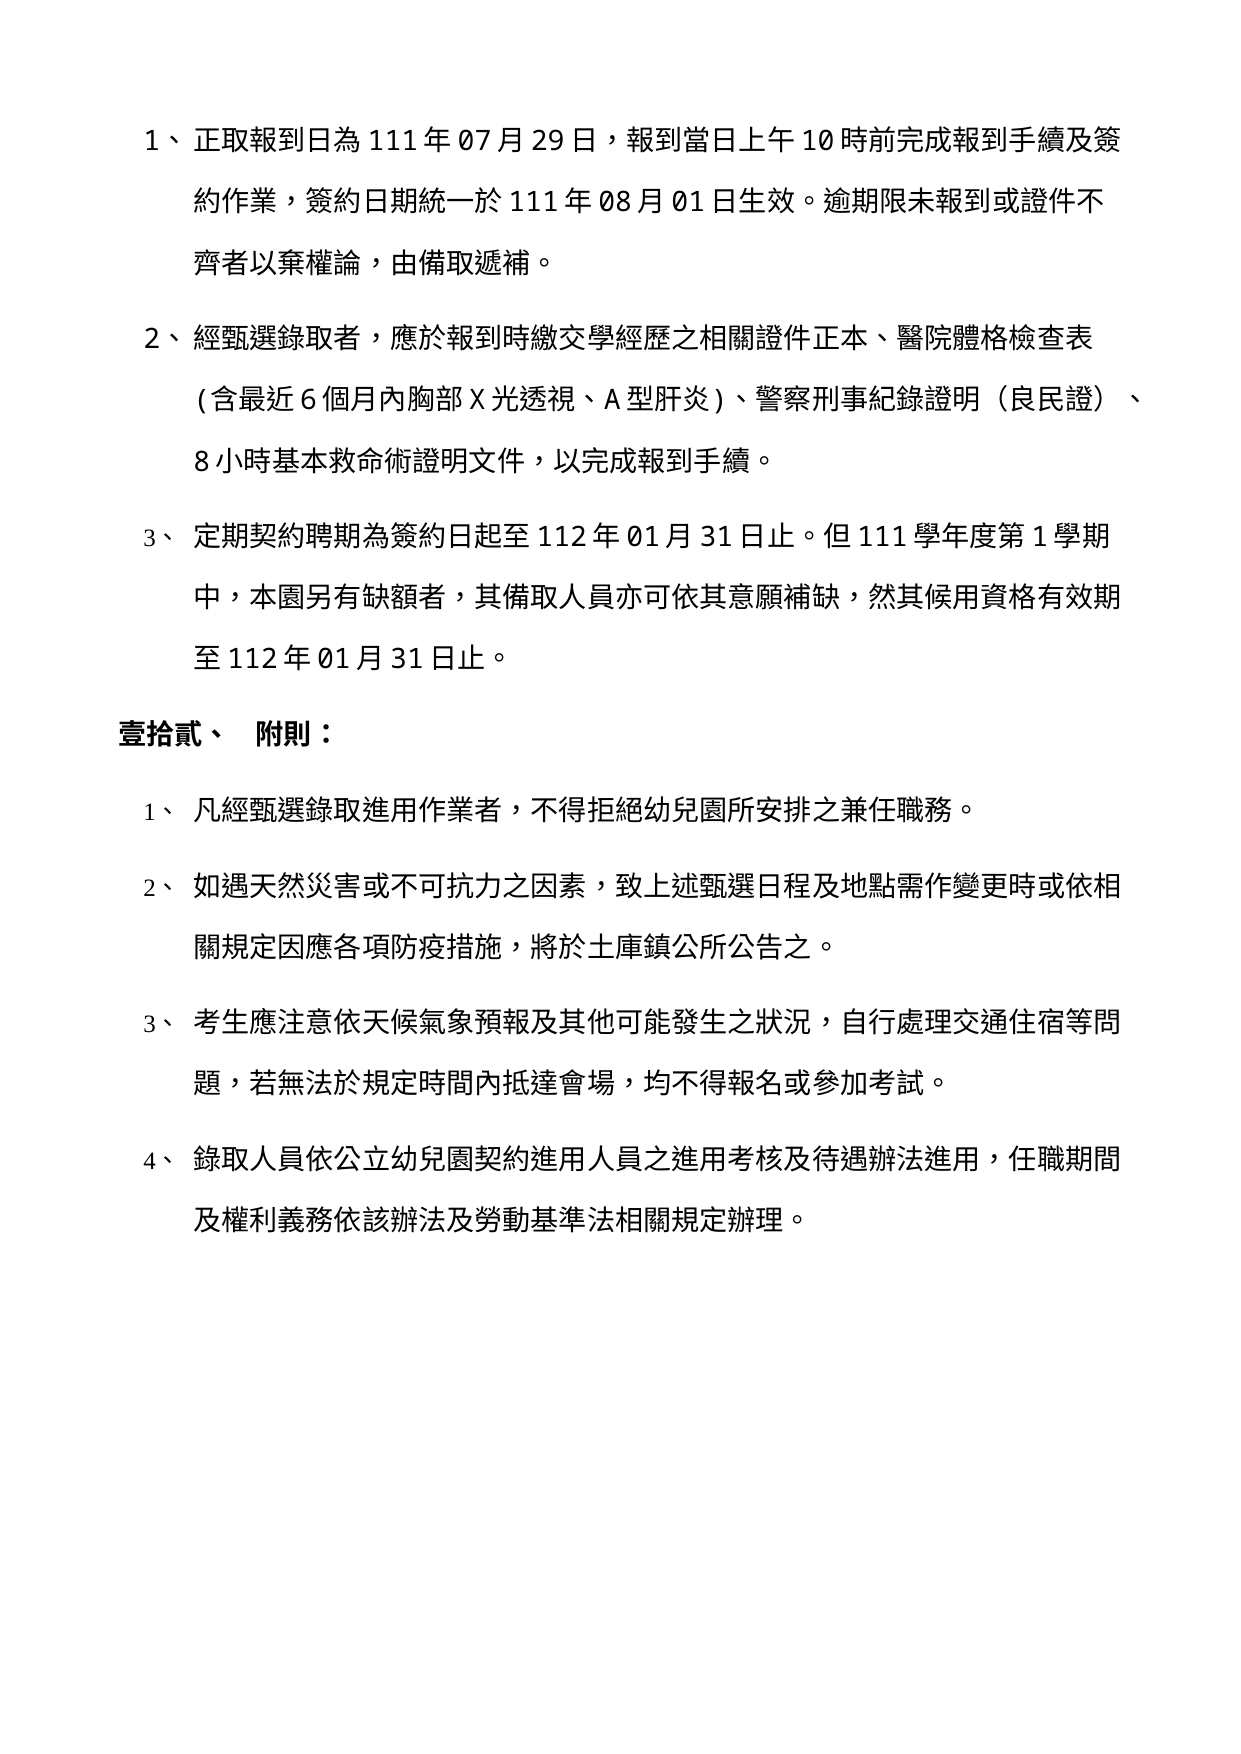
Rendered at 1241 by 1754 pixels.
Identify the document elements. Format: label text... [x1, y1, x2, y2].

list 附則： [118, 712, 1122, 753]
list 如遇天然災害或不可抗力之因素，致上述甄選日程及地點需作變更時或依相關規定因應各項防疫措施，將於土庫鎮公所公告之。 [143, 863, 1122, 965]
list 考生應注意依天候氣象預報及其他可能發生之狀況，自行處理交通住宿等問題，若無法於規定時間內抵達會場，均不得報名或參加考試。 [143, 1000, 1122, 1102]
list 凡經甄選錄取進用作業者，不得拒絕幼兒園所安排之兼任職務。 [143, 788, 1122, 828]
list 正取報到日為111年07月29日，報到當日上午10時前完成報到手續及簽約作業，簽約日期統一於111年08月01日生效。逾期限未報到或證件不齊者以棄權論，由備取遞補。 [143, 118, 1122, 281]
list 經甄選錄取者，應於報到時繳交學經歷之相關證件正本、醫院體格檢查表(含最近6個月內胸部X光透視、A型肝炎)、警察刑事紀錄證明（良民證）、8小時基本救命術證明文件，以完成報到手續。 [143, 316, 1122, 479]
list 定期契約聘期為簽約日起至112年01月31日止。但111學年度第1學期中，本園另有缺額者，其備取人員亦可依其意願補缺，然其候用資格有效期至112年01月31日止。 [143, 514, 1122, 677]
list 錄取人員依公立幼兒園契約進用人員之進用考核及待遇辦法進用，任職期間及權利義務依該辦法及勞動基準法相關規定辦理。 [143, 1137, 1122, 1238]
